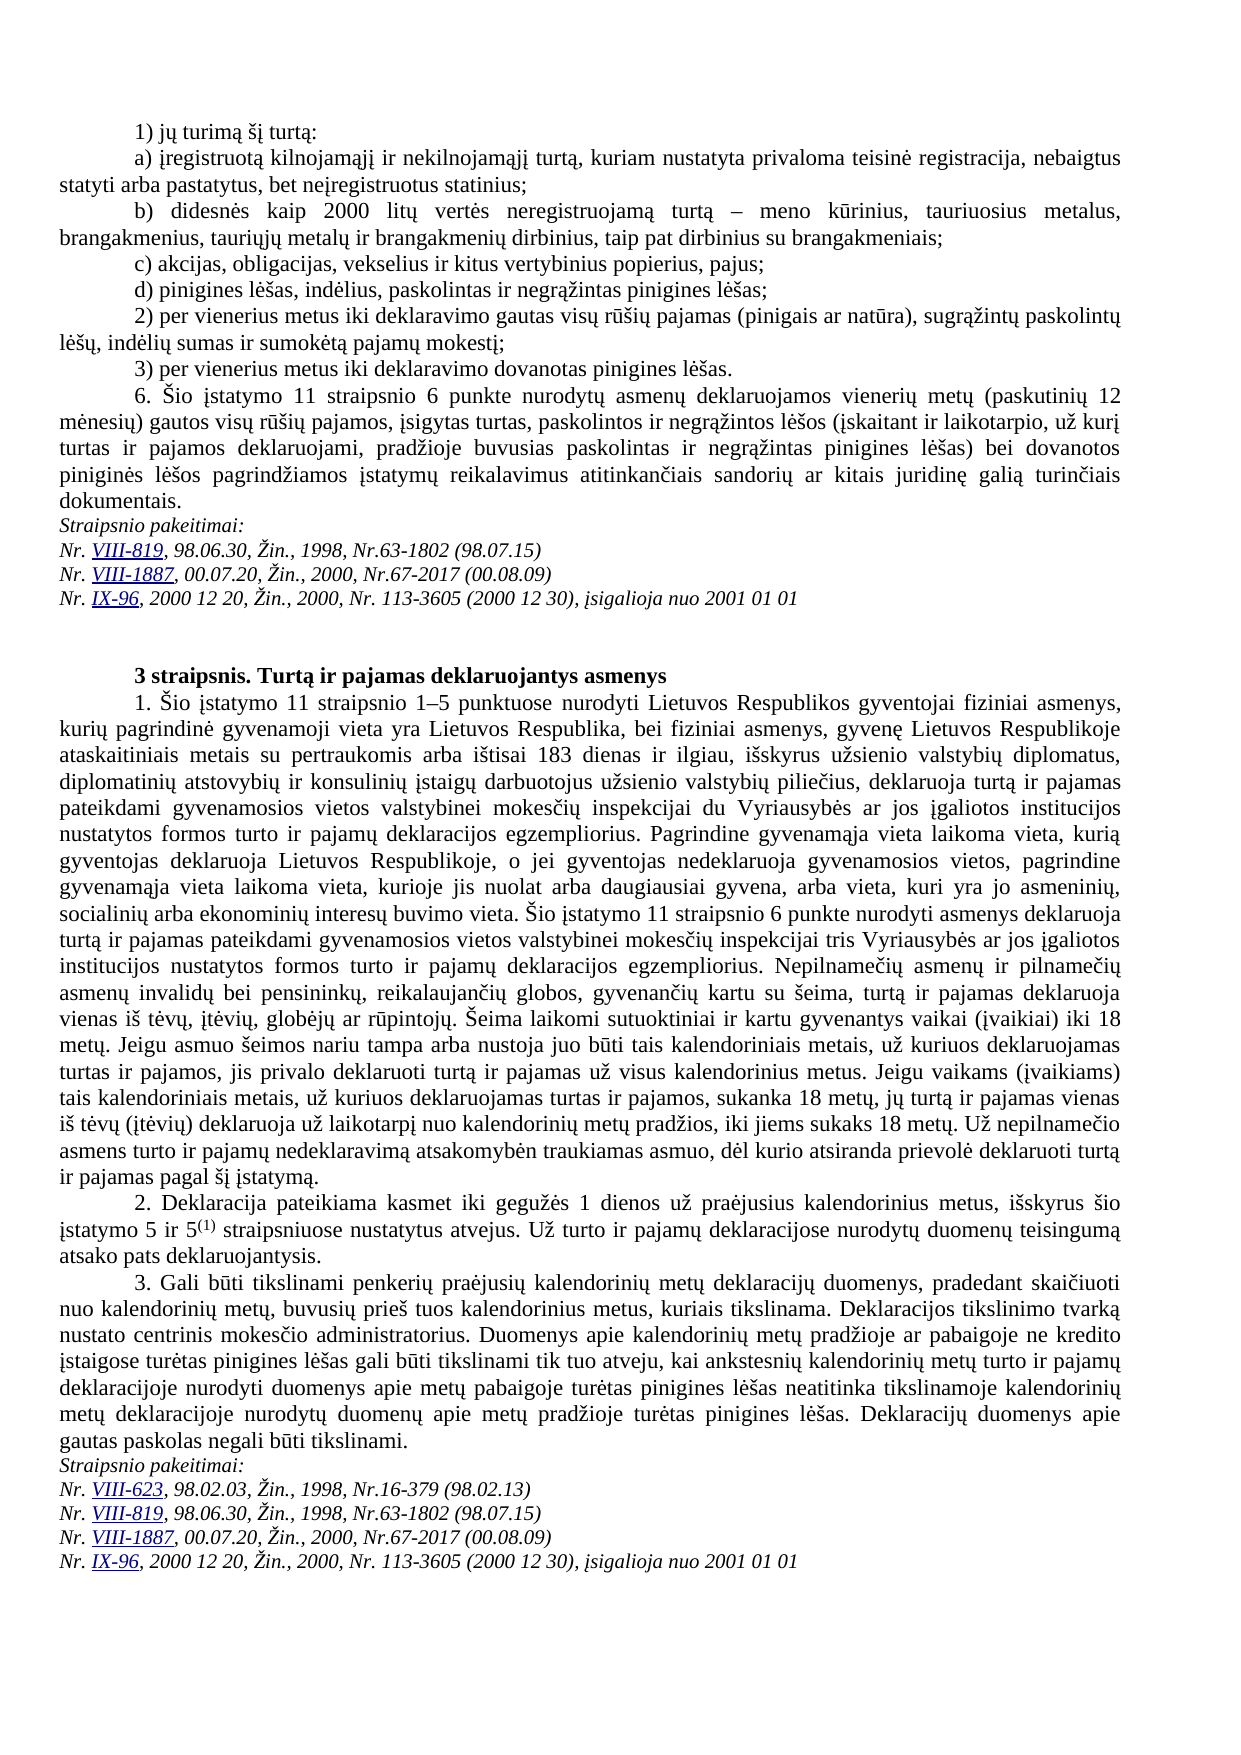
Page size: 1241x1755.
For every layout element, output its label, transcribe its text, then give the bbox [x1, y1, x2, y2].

text Nr. VIII-819, 98.06.30, Žin., 1998, Nr.63-1802 (98.07.15) [59, 1501, 1122, 1525]
text b) didesnės kaip 2000 litų vertės neregistruojamą turtą – meno kūrinius, tauriuosius metalus, brangakmenius, tauriųjų metalų ir brangakmenių dirbinius, taip pat dirbinius su brangakmeniais; [59, 197, 1122, 250]
text Nr. VIII-1887, 00.07.20, Žin., 2000, Nr.67-2017 (00.08.09) [59, 1525, 1122, 1549]
text d) pinigines lėšas, indėlius, paskolintas ir negrąžintas pinigines lėšas; [59, 276, 1122, 303]
text Nr. IX-96, 2000 12 20, Žin., 2000, Nr. 113-3605 (2000 12 30), įsigalioja nuo 2001 01 01 [59, 1549, 1122, 1573]
text 2) per vienerius metus iki deklaravimo gautas visų rūšių pajamas (pinigais ar natūra), sugrąžintų paskolintų lėšų, indėlių sumas ir sumokėtą pajamų mokestį; [59, 303, 1122, 355]
text 1. Šio įstatymo 11 straipsnio 1–5 punktuose nurodyti Lietuvos Respublikos gyventojai fiziniai asmenys, kurių pagrindinė gyvenamoji vieta yra Lietuvos Respublika, bei fiziniai asmenys, gyvenę Lietuvos Respublikoje ataskaitiniais metais su pertraukomis arba ištisai 183 dienas ir ilgiau, išskyrus užsienio valstybių diplomatus, diplomatinių atstovybių ir konsulinių įstaigų darbuotojus užsienio valstybių piliečius, deklaruoja turtą ir pajamas pateikdami gyvenamosios vietos valstybinei mokesčių inspekcijai du Vyriausybės ar jos įgaliotos institucijos nustatytos formos turto ir pajamų deklaracijos egzempliorius. Pagrindine gyvenamąja vieta laikoma vieta, kurią gyventojas deklaruoja Lietuvos Respublikoje, o jei gyventojas nedeklaruoja gyvenamosios vietos, pagrindine gyvenamąja vieta laikoma vieta, kurioje jis nuolat arba daugiausiai gyvena, arba vieta, kuri yra jo asmeninių, socialinių arba ekonominių interesų buvimo vieta. Šio įstatymo 11 straipsnio 6 punkte nurodyti asmenys deklaruoja turtą ir pajamas pateikdami gyvenamosios vietos valstybinei mokesčių inspekcijai tris Vyriausybės ar jos įgaliotos institucijos nustatytos formos turto ir pajamų deklaracijos egzempliorius. Nepilnamečių asmenų ir pilnamečių asmenų invalidų bei pensininkų, reikalaujančių globos, gyvenančių kartu su šeima, turtą ir pajamas deklaruoja vienas iš tėvų, įtėvių, globėjų ar rūpintojų. Šeima laikomi sutuoktiniai ir kartu gyvenantys vaikai (įvaikiai) iki 18 metų. Jeigu asmuo šeimos nariu tampa arba nustoja juo būti tais kalendoriniais metais, už kuriuos deklaruojamas turtas ir pajamos, jis privalo deklaruoti turtą ir pajamas už visus kalendorinius metus. Jeigu vaikams (įvaikiams) tais kalendoriniais metais, už kuriuos deklaruojamas turtas ir pajamos, sukanka 18 metų, jų turtą ir pajamas vienas iš tėvų (įtėvių) deklaruoja už laikotarpį nuo kalendorinių metų pradžios, iki jiems sukaks 18 metų. Už nepilnamečio asmens turto ir pajamų nedeklaravimą atsakomybėn traukiamas asmuo, dėl kurio atsiranda prievolė deklaruoti turtą ir pajamas pagal šį įstatymą. [59, 689, 1122, 1189]
text Straipsnio pakeitimai: [59, 1453, 1122, 1477]
text Nr. VIII-623, 98.02.03, Žin., 1998, Nr.16-379 (98.02.13) [59, 1477, 1122, 1501]
text Straipsnio pakeitimai: [59, 513, 1122, 537]
text 6. Šio įstatymo 11 straipsnio 6 punkte nurodytų asmenų deklaruojamos vienerių metų (paskutinių 12 mėnesių) gautos visų rūšių pajamos, įsigytas turtas, paskolintos ir negrąžintos lėšos (įskaitant ir laikotarpio, už kurį turtas ir pajamos deklaruojami, pradžioje buvusias paskolintas ir negrąžintas pinigines lėšas) bei dovanotos piniginės lėšos pagrindžiamos įstatymų reikalavimus atitinkančiais sandorių ar kitais juridinę galią turinčiais dokumentais. [59, 382, 1122, 513]
text 3. Gali būti tikslinami penkerių praėjusių kalendorinių metų deklaracijų duomenys, pradedant skaičiuoti nuo kalendorinių metų, buvusių prieš tuos kalendorinius metus, kuriais tikslinama. Deklaracijos tikslinimo tvarką nustato centrinis mokesčio administratorius. Duomenys apie kalendorinių metų pradžioje ar pabaigoje ne kredito įstaigose turėtas pinigines lėšas gali būti tikslinami tik tuo atveju, kai ankstesnių kalendorinių metų turto ir pajamų deklaracijoje nurodyti duomenys apie metų pabaigoje turėtas pinigines lėšas neatitinka tikslinamoje kalendorinių metų deklaracijoje nurodytų duomenų apie metų pradžioje turėtas pinigines lėšas. Deklaracijų duomenys apie gautas paskolas negali būti tikslinami. [59, 1268, 1122, 1453]
text 3) per vienerius metus iki deklaravimo dovanotas pinigines lėšas. [59, 355, 1122, 382]
text a) įregistruotą kilnojamąjį ir nekilnojamąjį turtą, kuriam nustatyta privaloma teisinė registracija, nebaigtus statyti arba pastatytus, bet neįregistruotus statinius; [59, 144, 1122, 197]
text Nr. VIII-819, 98.06.30, Žin., 1998, Nr.63-1802 (98.07.15) [59, 537, 1122, 562]
text 3 straipsnis. Turtą ir pajamas deklaruojantys asmenys [59, 662, 1122, 689]
text 1) jų turimą šį turtą: [59, 118, 1122, 144]
text Nr. IX-96, 2000 12 20, Žin., 2000, Nr. 113-3605 (2000 12 30), įsigalioja nuo 2001 01 01 [59, 586, 1122, 610]
text Nr. VIII-1887, 00.07.20, Žin., 2000, Nr.67-2017 (00.08.09) [59, 562, 1122, 586]
text c) akcijas, obligacijas, vekselius ir kitus vertybinius popierius, pajus; [59, 250, 1122, 276]
text 2. Deklaracija pateikiama kasmet iki gegužės 1 dienos už praėjusius kalendorinius metus, išskyrus šio įstatymo 5 ir 5(1) straipsniuose nustatytus atvejus. Už turto ir pajamų deklaracijose nurodytų duomenų teisingumą atsako pats deklaruojantysis. [59, 1189, 1122, 1268]
